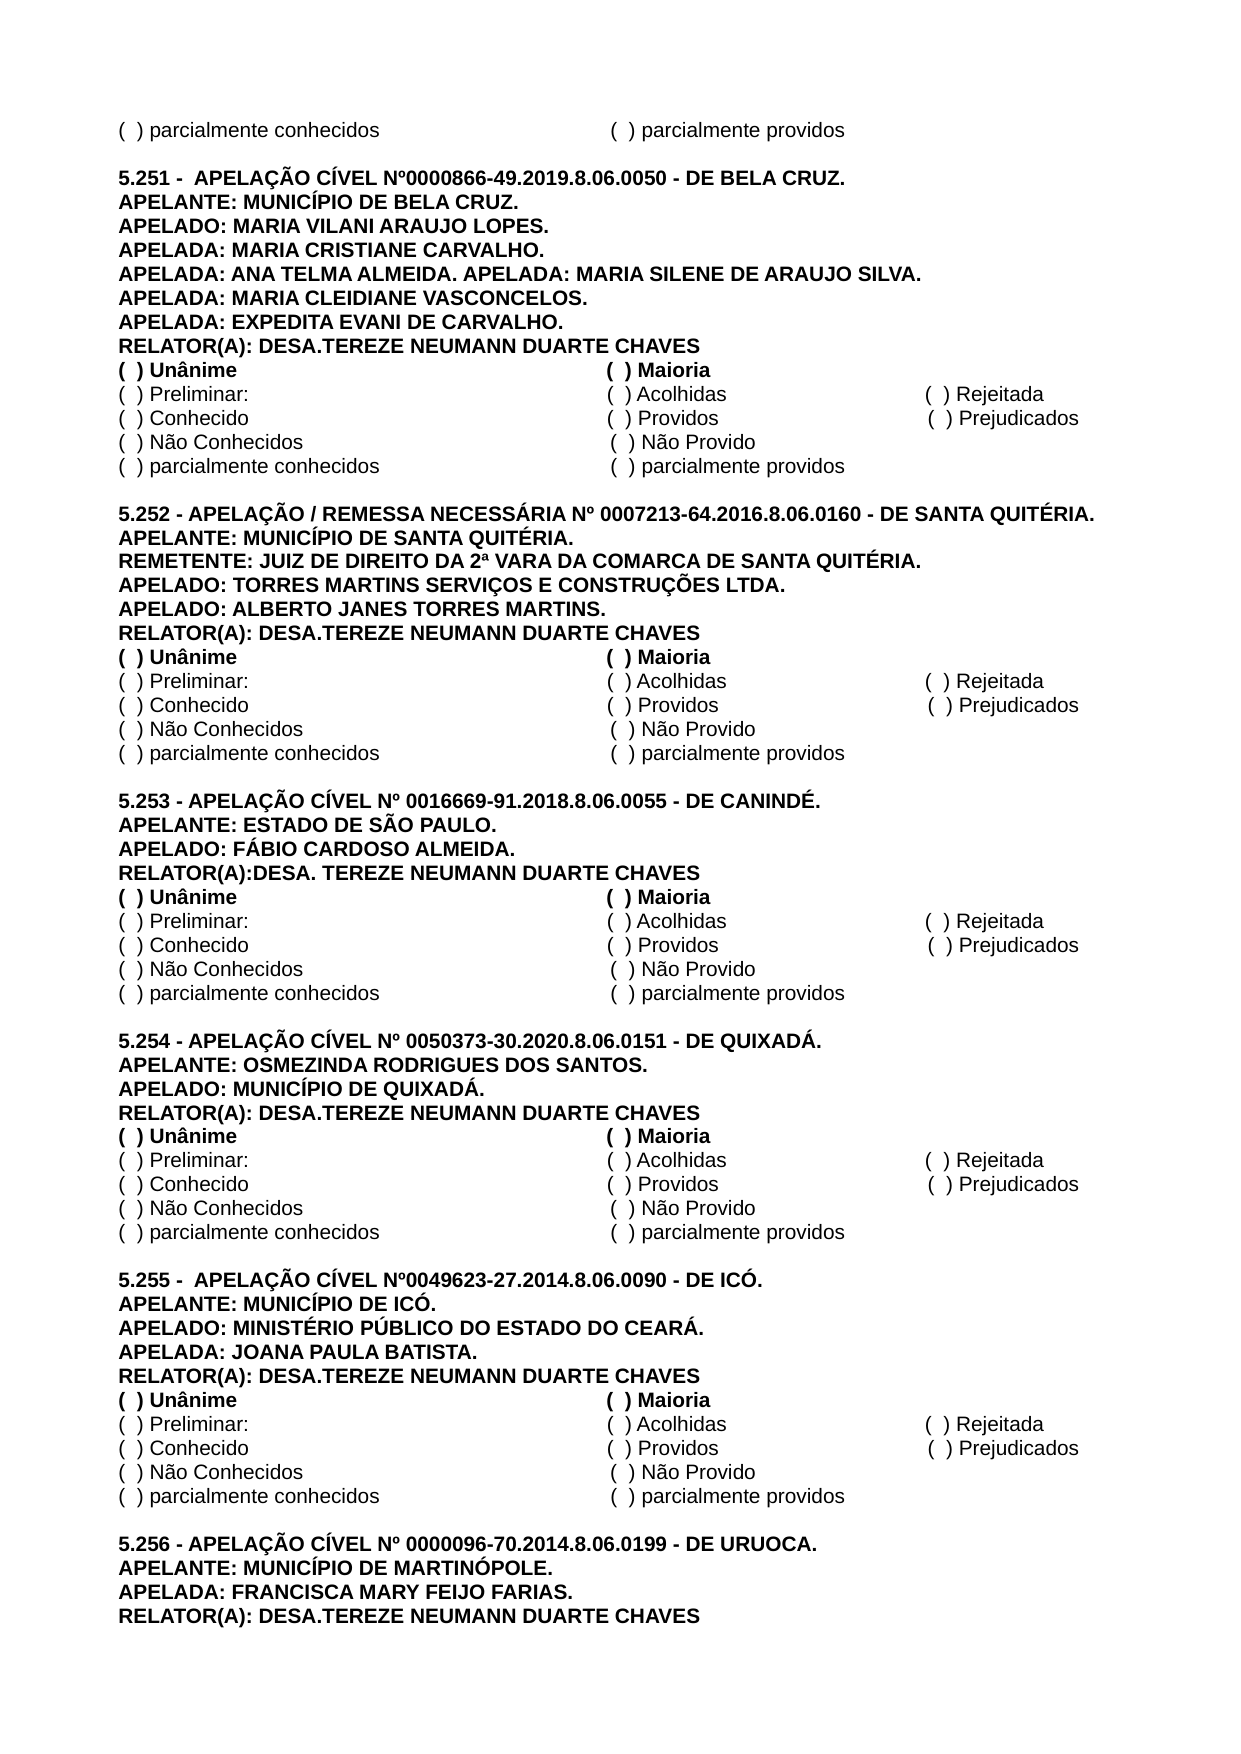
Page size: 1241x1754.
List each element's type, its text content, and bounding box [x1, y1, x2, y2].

text ( ) Não Conhecidos ( ) Não Provido [118, 1196, 1122, 1220]
text ( ) parcialmente conhecidos ( ) parcialmente providos [118, 453, 1122, 477]
text 5.253 - APELAÇÃO CÍVEL Nº 0016669-91.2018.8.06.0055 - DE CANINDÉ. [118, 789, 1122, 813]
text APELANTE: ESTADO DE SÃO PAULO. [118, 813, 1122, 837]
text APELANTE: MUNICÍPIO DE SANTA QUITÉRIA. [118, 525, 1122, 549]
text ( ) Unânime ( ) Maioria [118, 1124, 1122, 1148]
text ( ) Não Conhecidos ( ) Não Provido [118, 429, 1122, 453]
text RELATOR(A): DESA.TEREZE NEUMANN DUARTE CHAVES [118, 1100, 1122, 1124]
text ( ) Conhecido ( ) Providos ( ) Prejudicados [118, 1172, 1122, 1196]
text ( ) Não Conhecidos ( ) Não Provido [118, 717, 1122, 741]
text RELATOR(A): DESA.TEREZE NEUMANN DUARTE CHAVES [118, 1603, 1122, 1627]
text ( ) Unânime ( ) Maioria [118, 1388, 1122, 1412]
text APELADO: MARIA VILANI ARAUJO LOPES. [118, 214, 1122, 238]
text APELADO: MUNICÍPIO DE QUIXADÁ. [118, 1076, 1122, 1100]
text ( ) parcialmente conhecidos ( ) parcialmente providos [118, 1220, 1122, 1244]
text APELANTE: MUNICÍPIO DE MARTINÓPOLE. [118, 1556, 1122, 1579]
text REMETENTE: JUIZ DE DIREITO DA 2ª VARA DA COMARCA DE SANTA QUITÉRIA. [118, 549, 1122, 573]
text APELANTE: MUNICÍPIO DE BELA CRUZ. [118, 190, 1122, 214]
text 5.256 - APELAÇÃO CÍVEL Nº 0000096-70.2014.8.06.0199 - DE URUOCA. [118, 1532, 1122, 1556]
text ( ) Preliminar: ( ) Acolhidas ( ) Rejeitada [118, 1148, 1122, 1172]
text 5.251 - APELAÇÃO CÍVEL Nº0000866-49.2019.8.06.0050 - DE BELA CRUZ. [118, 166, 1122, 190]
text ( ) Não Conhecidos ( ) Não Provido [118, 1460, 1122, 1484]
text RELATOR(A): DESA.TEREZE NEUMANN DUARTE CHAVES [118, 621, 1122, 645]
text ( ) Preliminar: ( ) Acolhidas ( ) Rejeitada [118, 1412, 1122, 1436]
text ( ) Conhecido ( ) Providos ( ) Prejudicados [118, 406, 1122, 429]
text APELANTE: OSMEZINDA RODRIGUES DOS SANTOS. [118, 1052, 1122, 1076]
text RELATOR(A):DESA. TEREZE NEUMANN DUARTE CHAVES [118, 861, 1122, 885]
text APELADA: ANA TELMA ALMEIDA. APELADA: MARIA SILENE DE ARAUJO SILVA. [118, 262, 1122, 286]
text ( ) Unânime ( ) Maioria [118, 645, 1122, 669]
text APELADA: MARIA CLEIDIANE VASCONCELOS. [118, 286, 1122, 310]
text ( ) Preliminar: ( ) Acolhidas ( ) Rejeitada [118, 909, 1122, 933]
text ( ) Preliminar: ( ) Acolhidas ( ) Rejeitada [118, 382, 1122, 406]
text APELADO: FÁBIO CARDOSO ALMEIDA. [118, 837, 1122, 861]
text 5.255 - APELAÇÃO CÍVEL Nº0049623-27.2014.8.06.0090 - DE ICÓ. [118, 1268, 1122, 1292]
text ( ) parcialmente conhecidos ( ) parcialmente providos [118, 1484, 1122, 1508]
text ( ) Conhecido ( ) Providos ( ) Prejudicados [118, 693, 1122, 717]
text RELATOR(A): DESA.TEREZE NEUMANN DUARTE CHAVES [118, 334, 1122, 358]
text ( ) Conhecido ( ) Providos ( ) Prejudicados [118, 933, 1122, 957]
text 5.254 - APELAÇÃO CÍVEL Nº 0050373-30.2020.8.06.0151 - DE QUIXADÁ. [118, 1028, 1122, 1052]
text ( ) Preliminar: ( ) Acolhidas ( ) Rejeitada [118, 669, 1122, 693]
text APELADA: FRANCISCA MARY FEIJO FARIAS. [118, 1579, 1122, 1603]
text APELADO: MINISTÉRIO PÚBLICO DO ESTADO DO CEARÁ. [118, 1316, 1122, 1340]
text APELADA: MARIA CRISTIANE CARVALHO. [118, 238, 1122, 262]
text ( ) parcialmente conhecidos ( ) parcialmente providos [118, 981, 1122, 1004]
text APELADA: JOANA PAULA BATISTA. [118, 1340, 1122, 1364]
text APELADO: ALBERTO JANES TORRES MARTINS. [118, 597, 1122, 621]
text APELANTE: MUNICÍPIO DE ICÓ. [118, 1292, 1122, 1316]
text APELADO: TORRES MARTINS SERVIÇOS E CONSTRUÇÕES LTDA. [118, 573, 1122, 597]
text ( ) parcialmente conhecidos ( ) parcialmente providos [118, 118, 1122, 142]
text ( ) Não Conhecidos ( ) Não Provido [118, 957, 1122, 981]
text RELATOR(A): DESA.TEREZE NEUMANN DUARTE CHAVES [118, 1364, 1122, 1388]
text 5.252 - APELAÇÃO / REMESSA NECESSÁRIA Nº 0007213-64.2016.8.06.0160 - DE SANTA QUITÉRIA. [118, 501, 1122, 525]
text ( ) Unânime ( ) Maioria [118, 885, 1122, 909]
text APELADA: EXPEDITA EVANI DE CARVALHO. [118, 310, 1122, 334]
text ( ) parcialmente conhecidos ( ) parcialmente providos [118, 741, 1122, 765]
text ( ) Unânime ( ) Maioria [118, 358, 1122, 382]
text ( ) Conhecido ( ) Providos ( ) Prejudicados [118, 1436, 1122, 1460]
